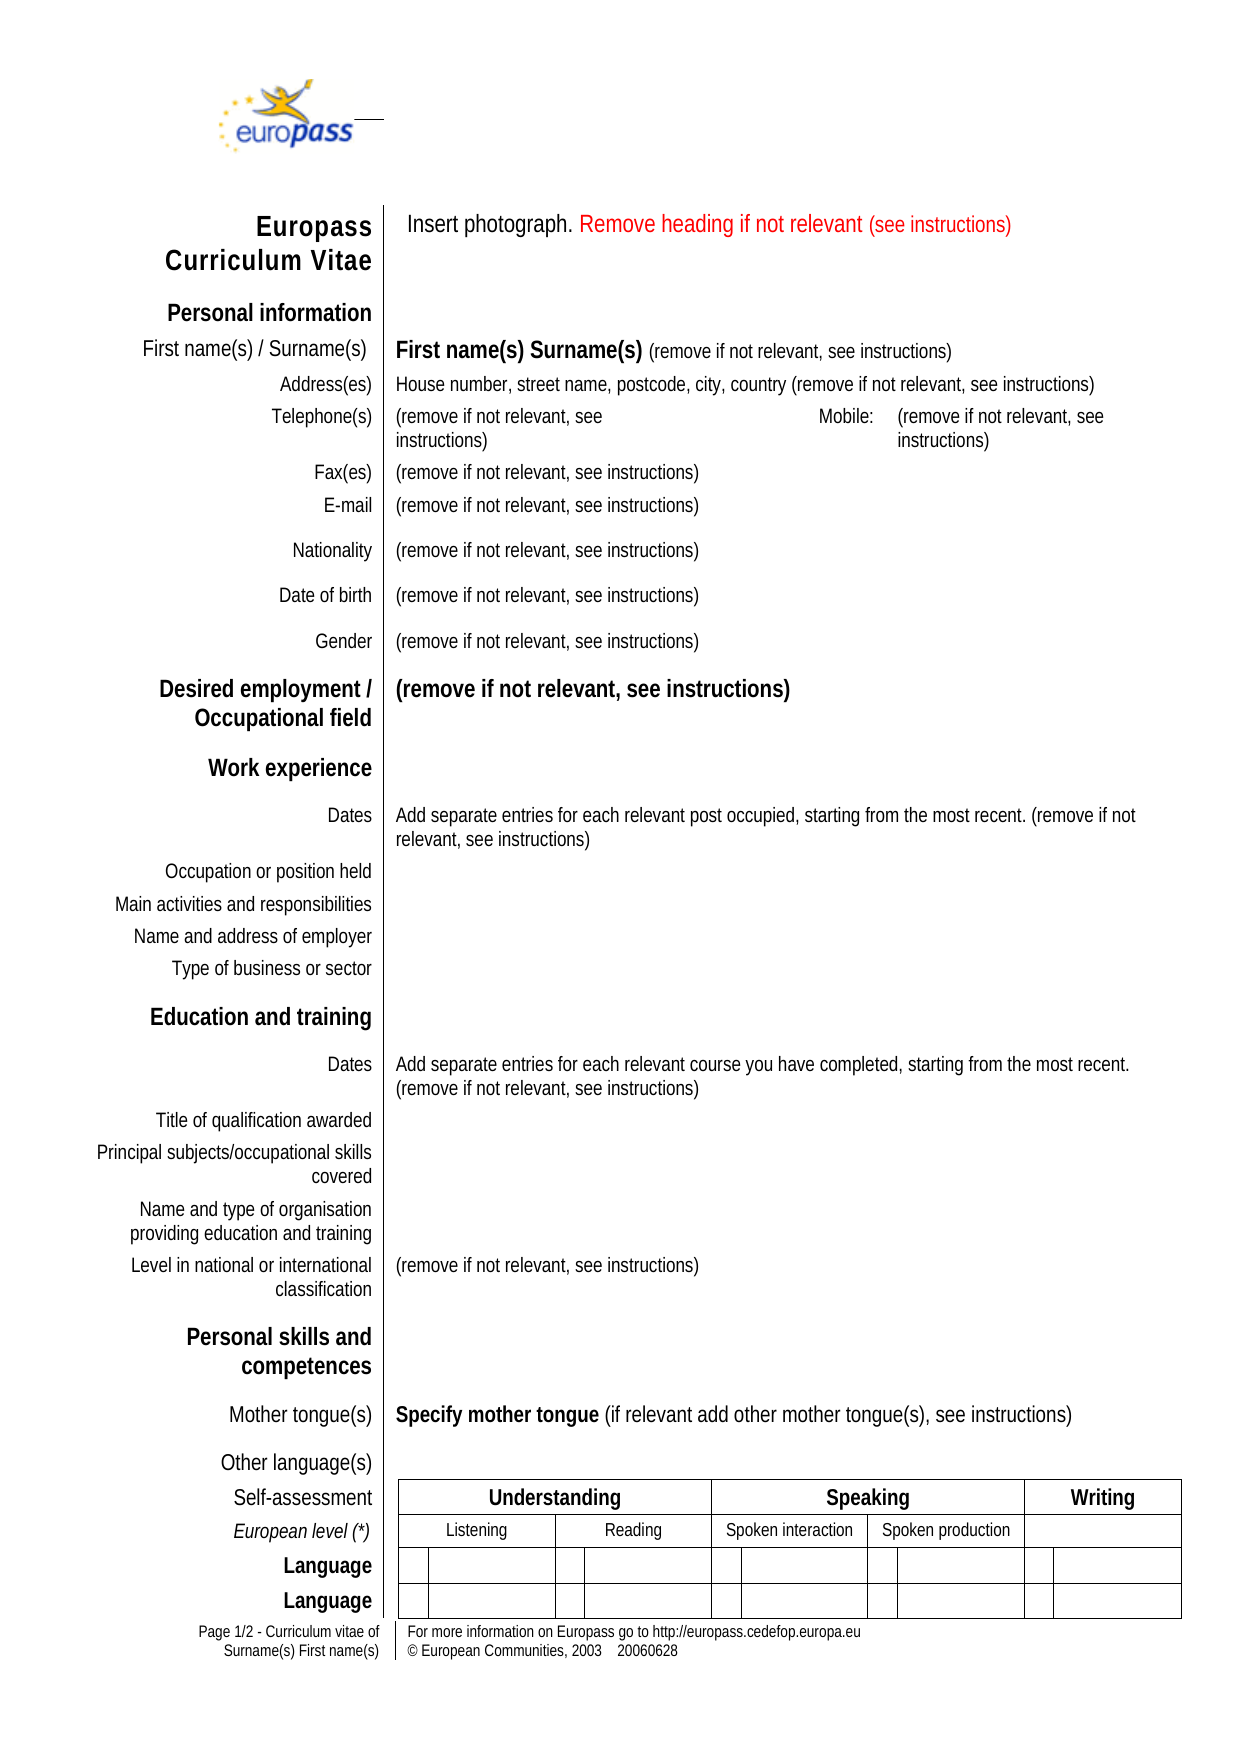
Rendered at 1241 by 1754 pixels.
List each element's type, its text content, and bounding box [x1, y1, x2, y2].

table_cell [384, 1318, 1181, 1383]
table_cell [59, 786, 383, 799]
table_cell [384, 888, 1181, 920]
table_cell Fax(es) [59, 456, 383, 488]
table_cell Principal subjects/occupational skills covered [59, 1136, 383, 1192]
table_header [384, 75, 1181, 205]
table_cell Spoken interaction [712, 1515, 867, 1547]
table_cell House number, street name, postcode, city, country (remove if not relevant, see instructions) [384, 368, 1181, 400]
table_cell Name and type of organisation providing education and training [59, 1192, 383, 1248]
table_cell (remove if not relevant, see instructions) [384, 1249, 1181, 1305]
table_cell [59, 611, 383, 624]
table_cell (remove if not relevant, see instructions) [384, 534, 1181, 566]
table_cell [399, 1584, 428, 1618]
table_cell Title of qualification awarded [59, 1104, 383, 1136]
table_cell [868, 1548, 897, 1582]
table_cell [59, 1384, 383, 1397]
table_cell [384, 566, 1181, 579]
table_cell [384, 736, 1181, 749]
table_cell Occupation or position held [59, 855, 383, 887]
table_cell Work experience [59, 749, 383, 786]
table_cell Language [59, 1583, 383, 1618]
table_cell [384, 998, 1181, 1034]
table_cell (remove if not relevant, see instructions) [384, 456, 1181, 488]
table_cell Nationality [59, 534, 383, 566]
table_cell [384, 1445, 1181, 1479]
table_cell Reading [556, 1515, 711, 1547]
table_cell (remove if not relevant, see instructions) [384, 625, 1181, 657]
table_cell Dates [59, 1048, 383, 1104]
table_cell Level in national or international classification [59, 1249, 383, 1305]
table_cell Desired employment / Occupational field [59, 670, 383, 736]
table_cell [429, 1548, 555, 1582]
table_cell [59, 1305, 383, 1318]
table_cell Add separate entries for each relevant course you have completed, starting from the most recent. (remove if not relevant, see instructions) [384, 1048, 1181, 1104]
table_cell [384, 1431, 1181, 1444]
table_cell [384, 1192, 1181, 1248]
table_cell Main activities and responsibilities [59, 888, 383, 920]
table_cell Personal information [59, 294, 383, 331]
table_cell [384, 920, 1181, 952]
table_cell [59, 280, 383, 293]
table_cell Address(es) [59, 368, 383, 400]
table_header [354, 75, 384, 119]
table_cell [868, 1584, 897, 1618]
table_cell [384, 984, 1181, 997]
table_cell [384, 294, 1181, 331]
table_cell (remove if not relevant, see instructions) [384, 670, 1181, 736]
table_cell Other language(s) [59, 1445, 383, 1479]
table_cell (remove if not relevant, see instructions) [384, 400, 679, 456]
table_cell [742, 1584, 867, 1618]
table_cell [585, 1548, 711, 1582]
table_cell Insert photograph. Remove heading if not relevant (see instructions) [384, 205, 1181, 280]
table_cell Telephone(s) [59, 400, 383, 456]
table_cell [384, 1514, 398, 1547]
table_cell Europass Curriculum Vitae [59, 205, 383, 280]
table_cell [384, 280, 1181, 293]
table_cell [898, 1548, 1024, 1582]
table_cell [556, 1548, 584, 1582]
table_cell [1054, 1548, 1181, 1582]
table_cell [384, 855, 1181, 887]
table_cell European level (*) [59, 1514, 383, 1547]
table_cell [1025, 1584, 1053, 1618]
table_cell [1054, 1584, 1181, 1618]
table_cell Dates [59, 799, 383, 855]
table_cell [585, 1584, 711, 1618]
table_cell [429, 1584, 555, 1618]
table_cell Specify mother tongue (if relevant add other mother tongue(s), see instructions) [384, 1397, 1181, 1431]
table_cell Spoken production [868, 1515, 1024, 1547]
table_cell E-mail [59, 488, 383, 521]
table_cell [59, 736, 383, 749]
table_cell [384, 521, 1181, 534]
table_cell [384, 1479, 398, 1514]
table_cell [59, 566, 383, 579]
table_cell [384, 952, 1181, 984]
table_cell [384, 749, 1181, 786]
table_cell Understanding [399, 1480, 711, 1514]
table_cell Writing [1025, 1480, 1181, 1514]
table_cell [384, 1104, 1181, 1136]
table_cell [712, 1548, 741, 1582]
table_cell Listening [399, 1515, 555, 1547]
table_cell Add separate entries for each relevant post occupied, starting from the most recent. (remove if not relevant, see instructions) [384, 799, 1181, 855]
table_cell [384, 1305, 1181, 1318]
table_cell Self-assessment [59, 1479, 383, 1514]
table_cell [556, 1584, 584, 1618]
table_cell [384, 786, 1181, 799]
table_cell [59, 521, 383, 534]
table_cell Mother tongue(s) [59, 1397, 383, 1431]
table_cell [354, 120, 384, 205]
table_cell [59, 1034, 383, 1047]
table_cell Name and address of employer [59, 920, 383, 952]
table_cell [1025, 1548, 1053, 1582]
table_cell [712, 1584, 741, 1618]
table_cell [384, 1136, 1181, 1192]
table_cell Personal skills and competences [59, 1318, 383, 1383]
table_cell First name(s) Surname(s) (remove if not relevant, see instructions) [384, 331, 1181, 367]
table_cell [742, 1548, 867, 1582]
table_cell [384, 657, 1181, 670]
table_cell [384, 1547, 398, 1582]
table_cell First name(s) / Surname(s) [59, 331, 383, 367]
table_cell (remove if not relevant, see instructions) [384, 579, 1181, 611]
table_cell [384, 611, 1181, 624]
table_cell (remove if not relevant, see instructions) [384, 488, 1181, 521]
table_cell Education and training [59, 998, 383, 1034]
table_cell [59, 657, 383, 670]
table_cell [384, 1583, 398, 1618]
table_cell Gender [59, 625, 383, 657]
table_cell Mobile: [679, 400, 886, 456]
table_cell [384, 1384, 1181, 1397]
table_cell (remove if not relevant, see instructions) [886, 400, 1181, 456]
table_cell Type of business or sector [59, 952, 383, 984]
table_cell [399, 1548, 428, 1582]
table_cell Speaking [712, 1480, 1024, 1514]
table_cell [59, 984, 383, 997]
table_cell Language [59, 1547, 383, 1582]
table_cell [384, 1034, 1181, 1047]
table_cell [1025, 1515, 1181, 1547]
table_cell [59, 1431, 383, 1444]
table_cell [898, 1584, 1024, 1618]
table_cell Date of birth [59, 579, 383, 611]
table_header [59, 75, 354, 205]
